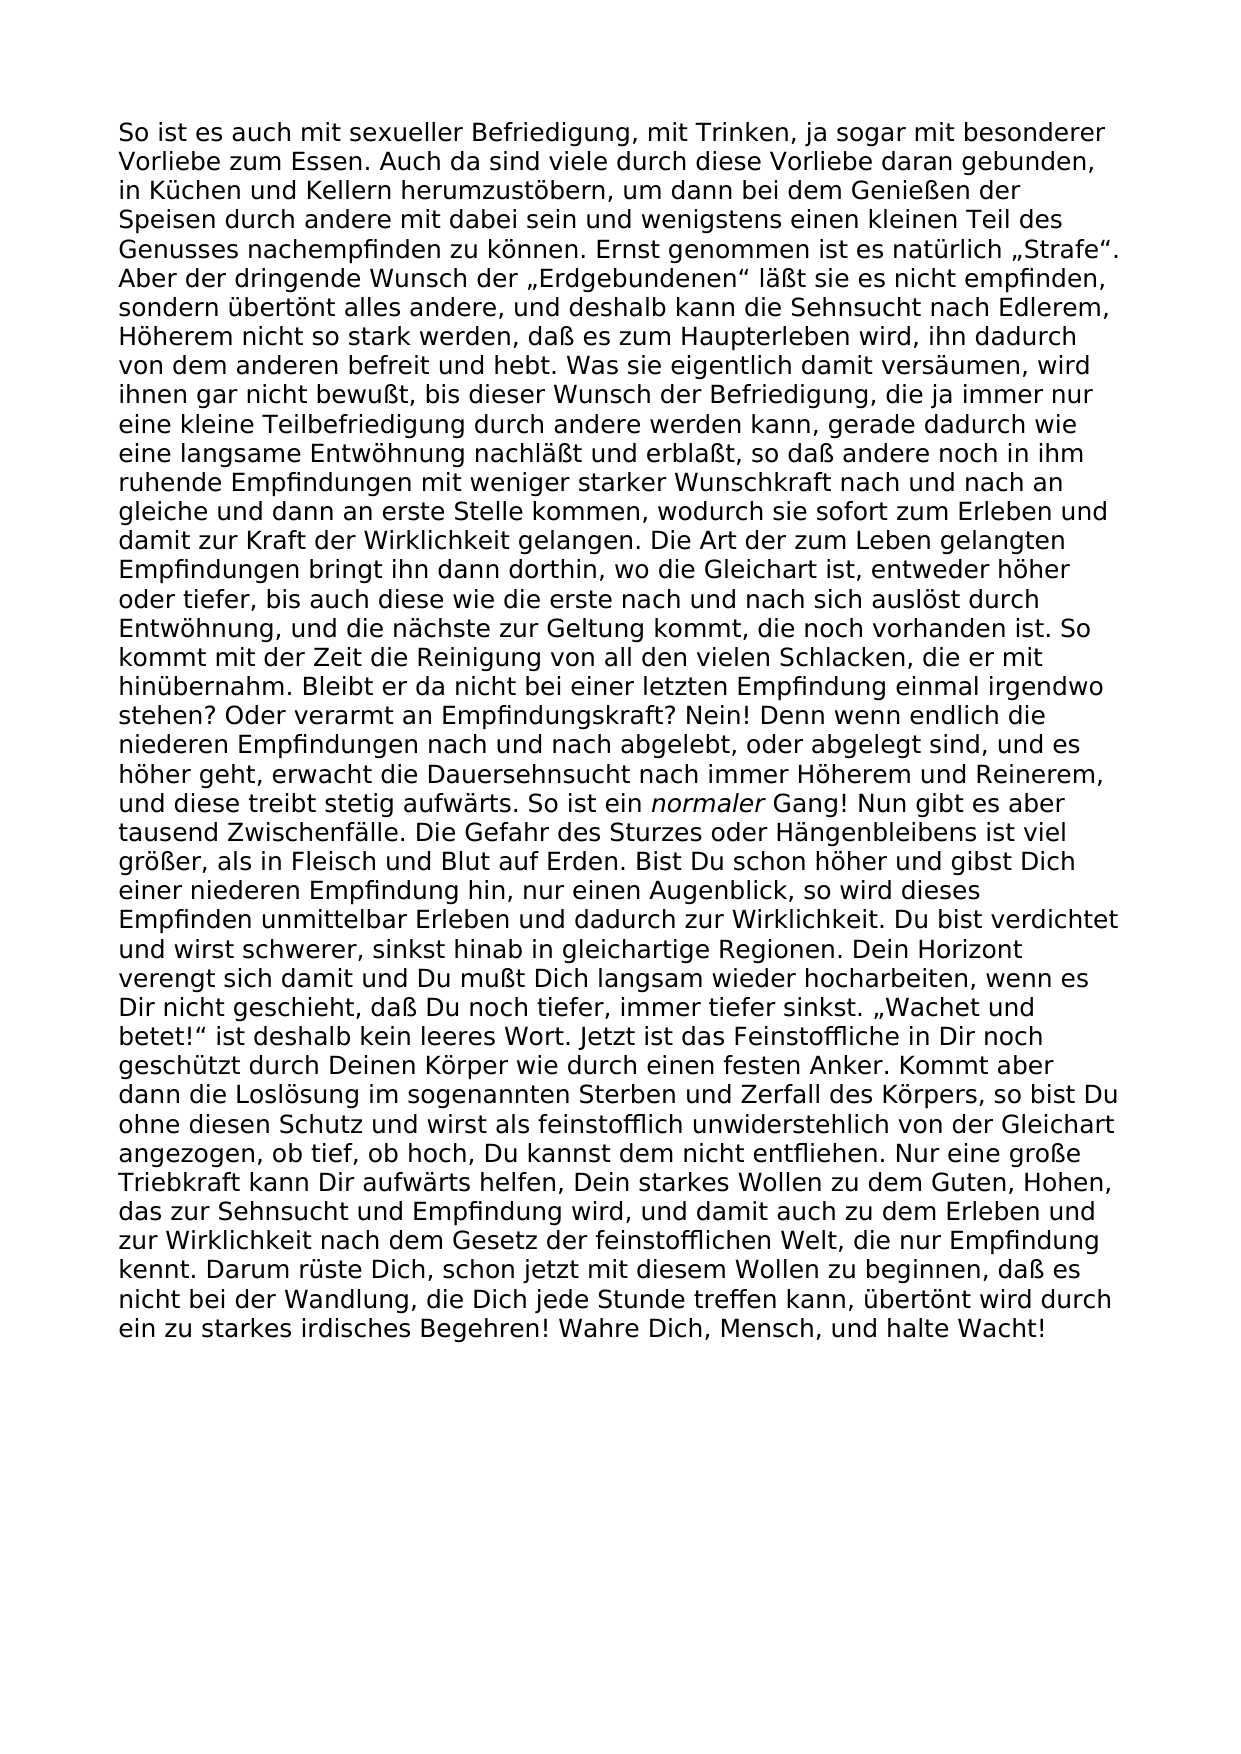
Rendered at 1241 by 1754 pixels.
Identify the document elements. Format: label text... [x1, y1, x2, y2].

text So ist es auch mit sexueller Befriedigung, mit Trinken, ja sogar mit besonderer Vorliebe zum Essen. Auch da sind viele durch diese Vorliebe daran gebunden, in Küchen und Kellern herumzustöbern, um dann bei dem Genießen der Speisen durch andere mit dabei sein und wenigstens einen kleinen Teil des Genusses nachempfinden zu können. Ernst genommen ist es natürlich „Strafe“. Aber der dringende Wunsch der „Erdgebundenen“ läßt sie es nicht empfinden, sondern übertönt alles andere, und deshalb kann die Sehnsucht nach Edlerem, Höherem nicht so stark werden, daß es zum Haupterleben wird, ihn dadurch von dem anderen befreit und hebt. Was sie eigentlich damit versäumen, wird ihnen gar nicht bewußt, bis dieser Wunsch der Befriedigung, die ja immer nur eine kleine Teilbefriedigung durch andere werden kann, gerade dadurch wie eine langsame Entwöhnung nachläßt und erblaßt, so daß andere noch in ihm ruhende Empfindungen mit weniger starker Wunschkraft nach und nach an gleiche und dann an erste Stelle kommen, wodurch sie sofort zum Erleben und damit zur Kraft der Wirklichkeit gelangen. Die Art der zum Leben gelangten Empfindungen bringt ihn dann dorthin, wo die Gleichart ist, entweder höher oder tiefer, bis auch diese wie die erste nach und nach sich auslöst durch Entwöhnung, und die nächste zur Geltung kommt, die noch vorhanden ist. So kommt mit der Zeit die Reinigung von all den vielen Schlacken, die er mit hinübernahm. Bleibt er da nicht bei einer letzten Empfindung einmal irgendwo stehen? Oder verarmt an Empfindungskraft? Nein! Denn wenn endlich die niederen Empfindungen nach und nach abgelebt, oder abgelegt sind, und es höher geht, erwacht die Dauersehnsucht nach immer Höherem und Reinerem, und diese treibt stetig aufwärts. So ist ein normaler Gang! Nun gibt es aber tausend Zwischenfälle. Die Gefahr des Sturzes oder Hängenbleibens ist viel größer, als in Fleisch und Blut auf Erden. Bist Du schon höher und gibst Dich einer niederen Empfindung hin, nur einen Augenblick, so wird dieses Empfinden unmittelbar Erleben und dadurch zur Wirklichkeit. Du bist verdichtet und wirst schwerer, sinkst hinab in gleichartige Regionen. Dein Horizont verengt sich damit und Du mußt Dich langsam wieder hocharbeiten, wenn es Dir nicht geschieht, daß Du noch tiefer, immer tiefer sinkst. „Wachet und betet!“ ist deshalb kein leeres Wort. Jetzt ist das Feinstoffliche in Dir noch geschützt durch Deinen Körper wie durch einen festen Anker. Kommt aber dann die Loslösung im sogenannten Sterben und Zerfall des Körpers, so bist Du ohne diesen Schutz und wirst als feinstofflich unwiderstehlich von der Gleichart angezogen, ob tief, ob hoch, Du kannst dem nicht entfliehen. Nur eine große Triebkraft kann Dir aufwärts helfen, Dein starkes Wollen zu dem Guten, Hohen, das zur Sehnsucht und Empfindung wird, und damit auch zu dem Erleben und zur Wirklichkeit nach dem Gesetz der feinstofflichen Welt, die nur Empfindung kennt. Darum rüste Dich, schon jetzt mit diesem Wollen zu beginnen, daß es nicht bei der Wandlung, die Dich jede Stunde treffen kann, übertönt wird durch ein zu starkes irdisches Begehren! Wahre Dich, Mensch, und halte Wacht! [118, 118, 1122, 1343]
